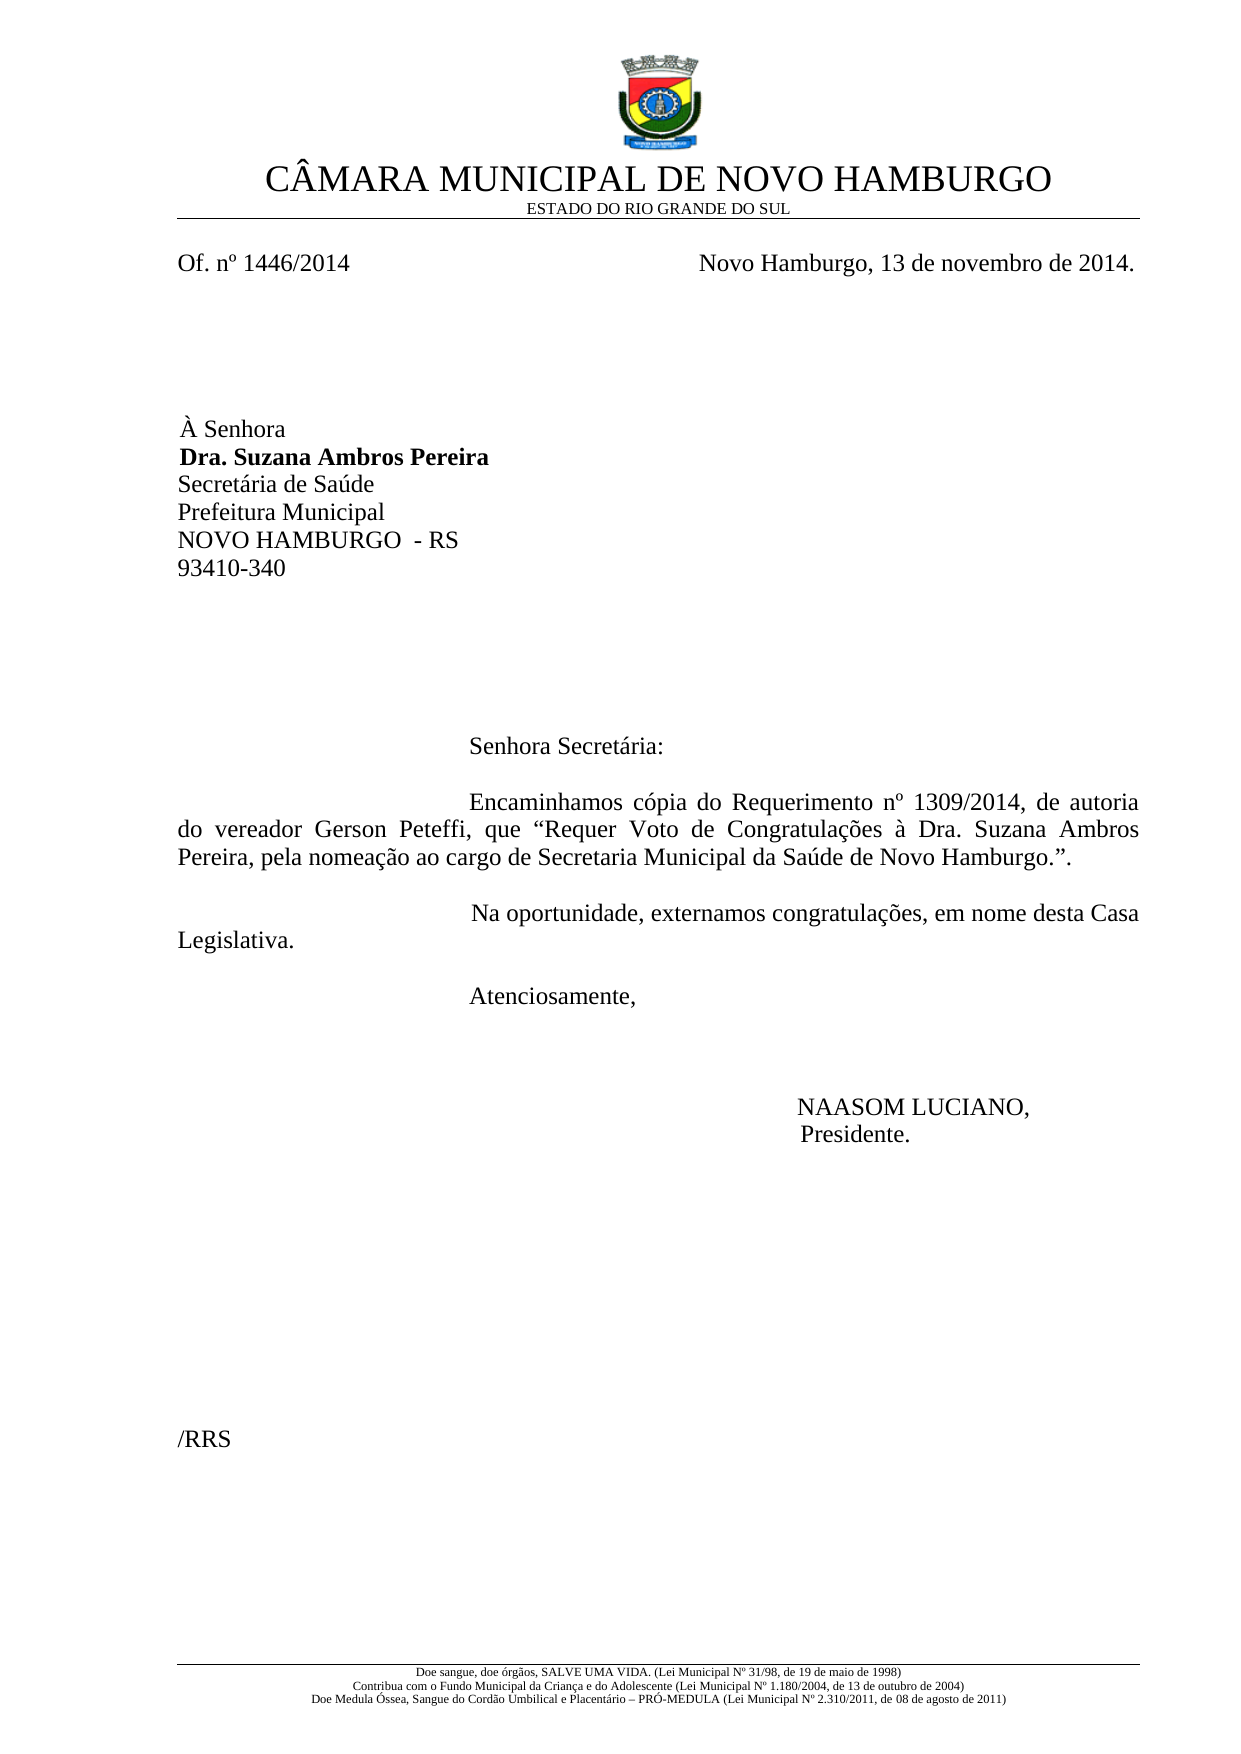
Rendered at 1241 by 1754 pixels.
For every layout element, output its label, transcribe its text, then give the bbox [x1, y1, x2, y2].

text /RRS [177, 1425, 1140, 1453]
text Na oportunidade, externamos congratulações, em nome desta Casa Legislativa. [177, 899, 1140, 954]
text Prefeitura Municipal [177, 498, 1140, 526]
text À Senhora [177, 415, 1140, 443]
text NOVO HAMBURGO - RS [177, 526, 1140, 554]
text 93410-340 [177, 554, 1140, 581]
text Senhora Secretária: [177, 732, 1140, 760]
text Encaminhamos cópia do Requerimento nº 1309/2014, de autoria do vereador Gerson Peteffi, que “Requer Voto de Congratulações à Dra. Suzana Ambros Pereira, pela nomeação ao cargo de Secretaria Municipal da Saúde de Novo Hamburgo.”. [177, 788, 1140, 871]
text Presidente. [177, 1120, 1140, 1148]
text NAASOM LUCIANO, [797, 1093, 1140, 1120]
text Of. nº 1446/2014 Novo Hamburgo, 13 de novembro de 2014. [177, 249, 1140, 276]
text Atenciosamente, [177, 982, 1140, 1009]
picture [611, 47, 705, 155]
text Dra. Suzana Ambros Pereira [177, 443, 1140, 471]
text Secretária de Saúde [177, 471, 1140, 498]
